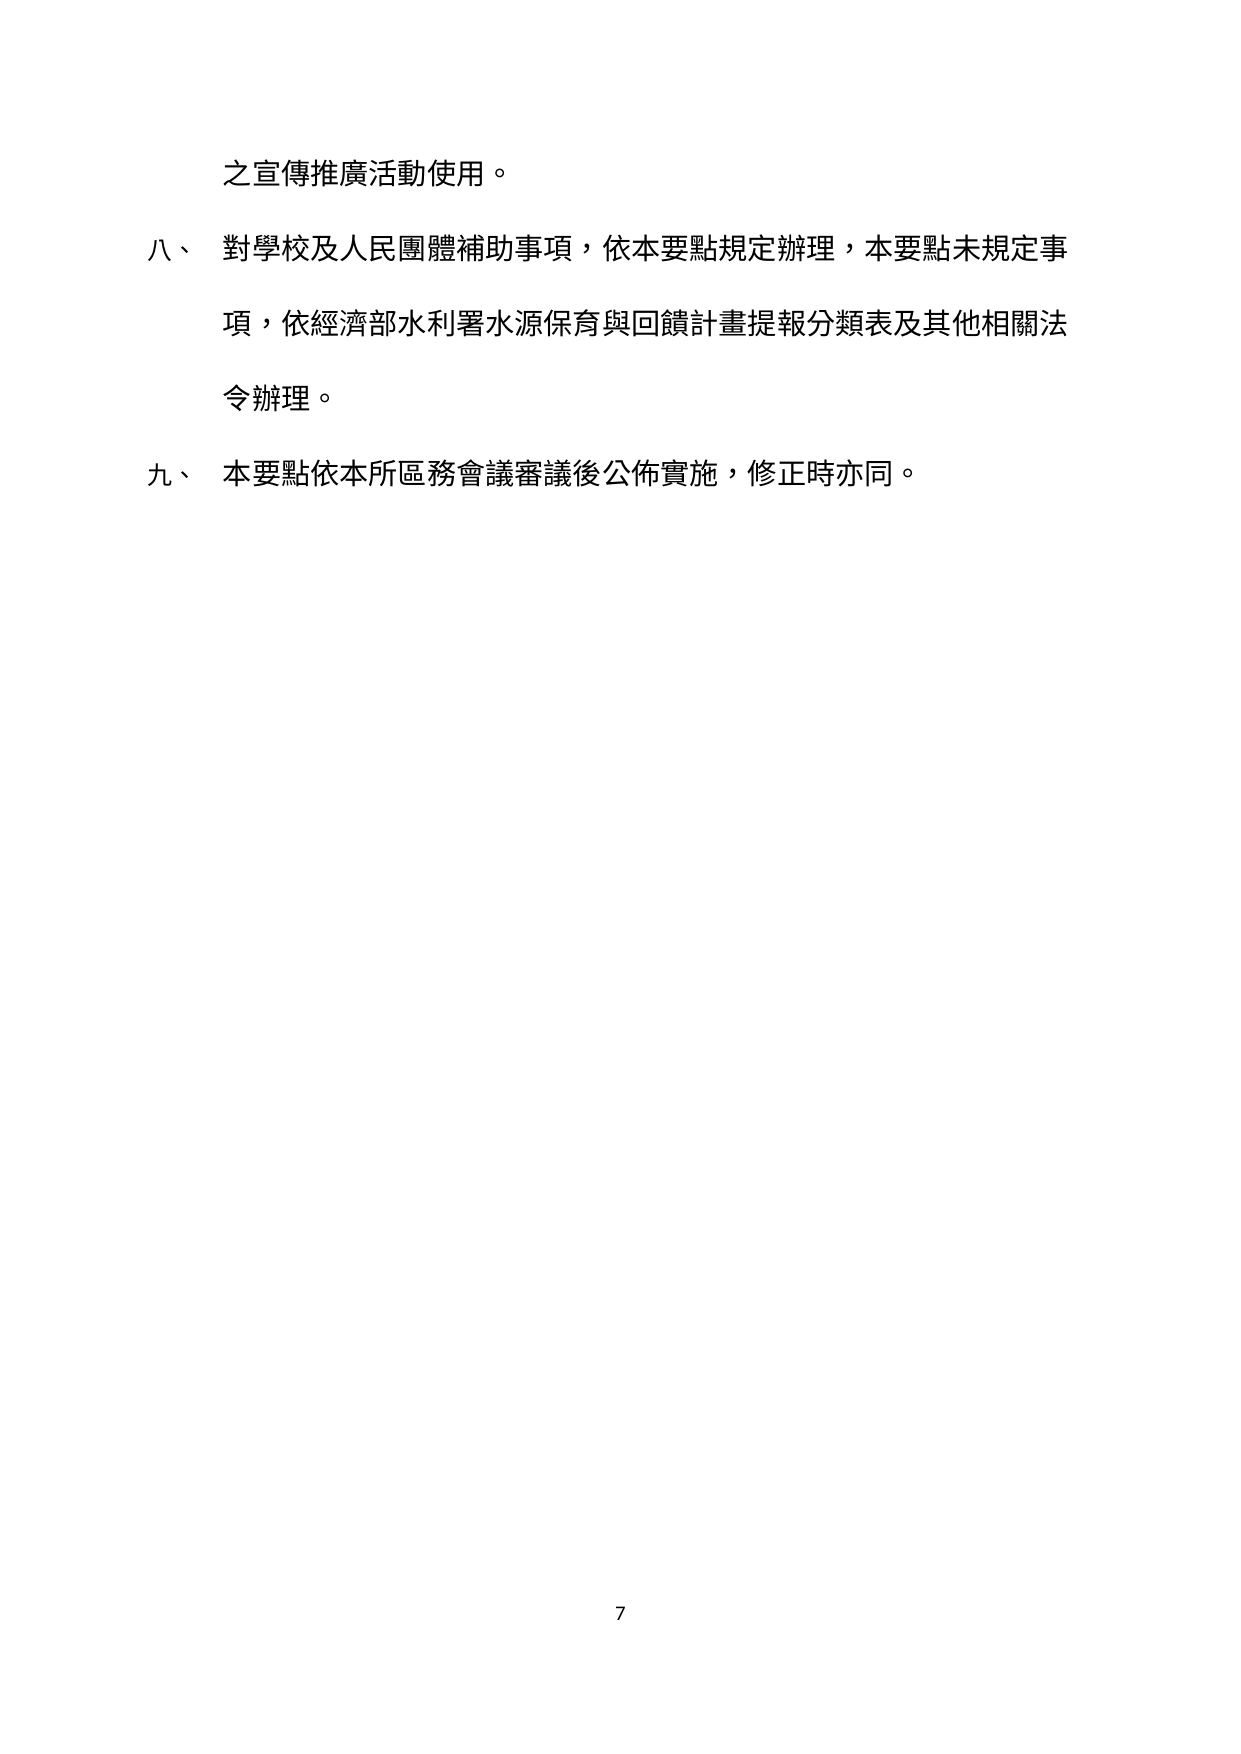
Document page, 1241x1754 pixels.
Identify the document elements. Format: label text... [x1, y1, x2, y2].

list 本要點依本所區務會議審議後公佈實施，修正時亦同。 [148, 428, 1092, 503]
list 之宣傳推廣活動使用。 [148, 128, 1092, 203]
list 對學校及人民團體補助事項，依本要點規定辦理，本要點未規定事項，依經濟部水利署水源保育與回饋計畫提報分類表及其他相關法令辦理。 [148, 203, 1092, 428]
